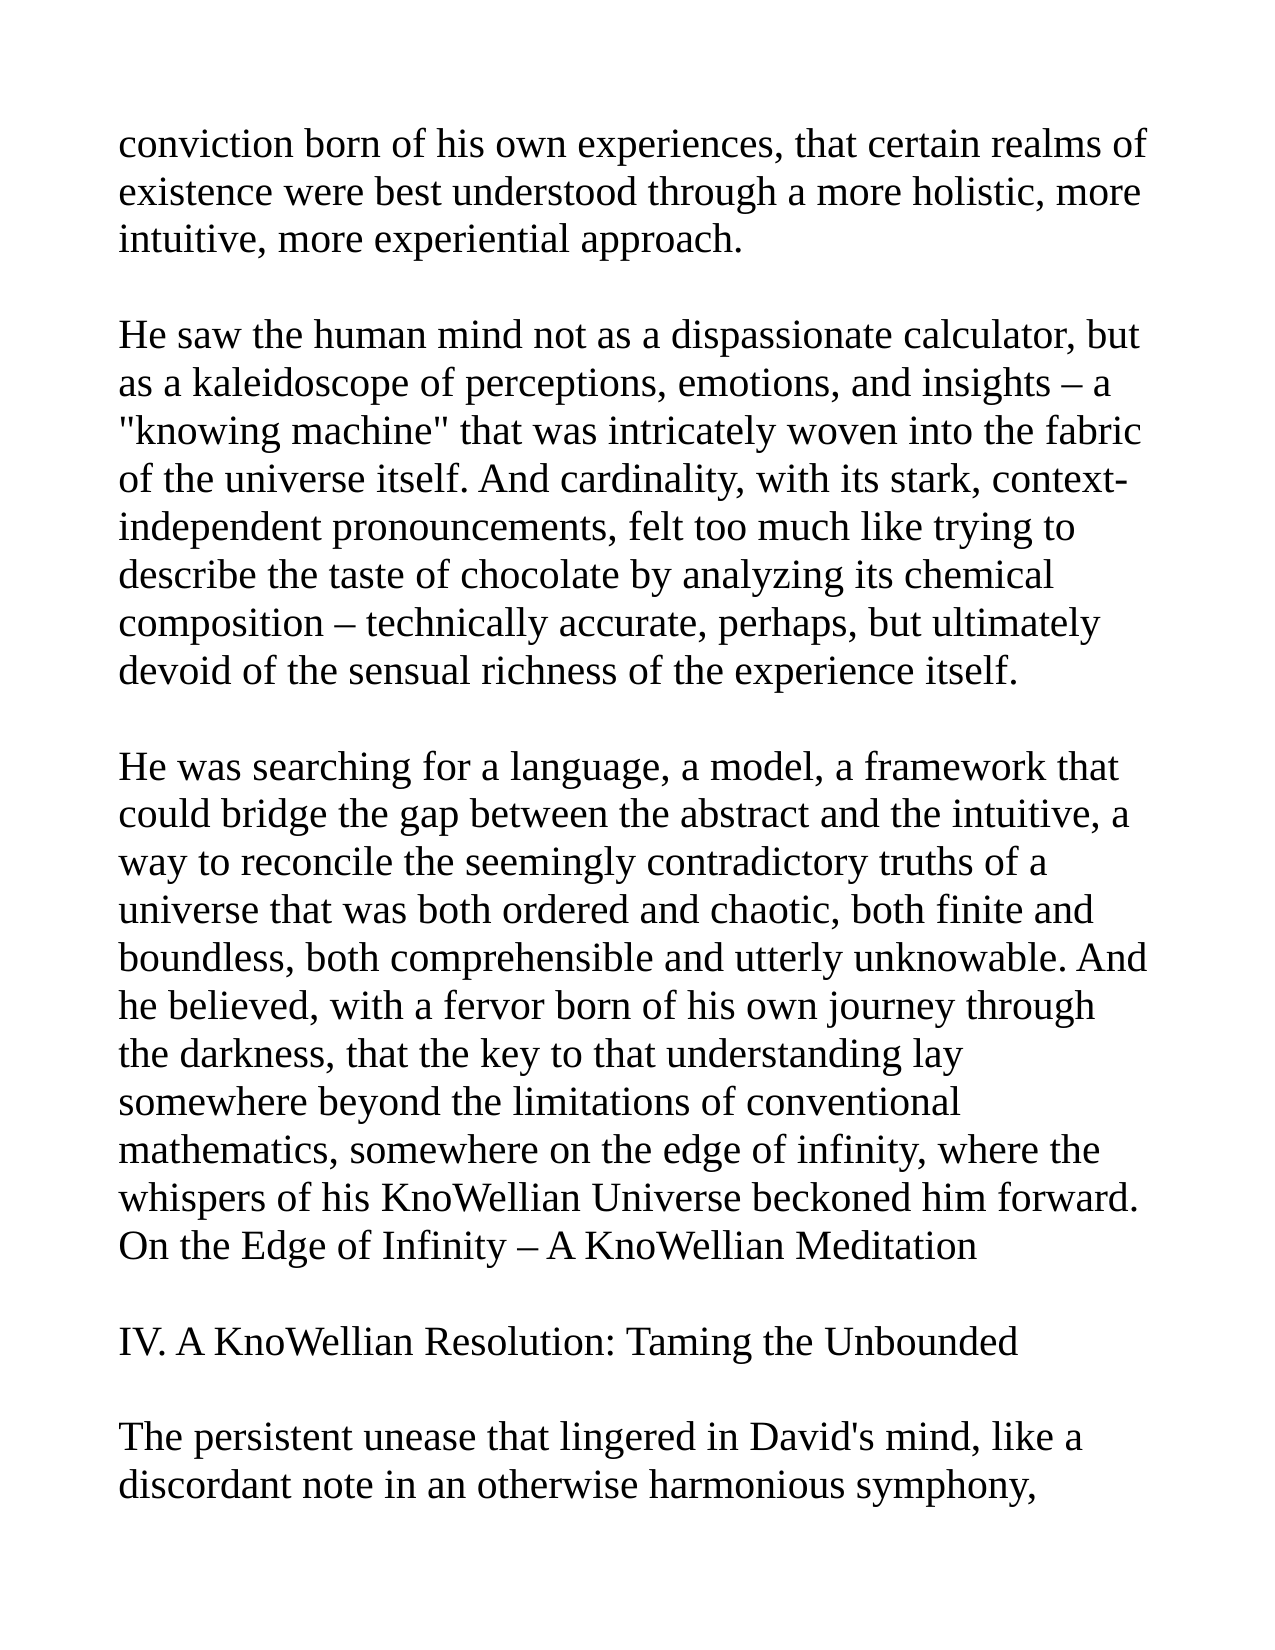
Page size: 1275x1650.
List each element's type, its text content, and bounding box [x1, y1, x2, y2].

text IV. A KnoWellian Resolution: Taming the Unbounded [118, 1316, 1157, 1364]
text He was searching for a language, a model, a framework that could bridge the gap between the abstract and the intuitive, a way to reconcile the seemingly contradictory truths of a universe that was both ordered and chaotic, both finite and boundless, both comprehensible and utterly unknowable. And he believed, with a fervor born of his own journey through the darkness, that the key to that understanding lay somewhere beyond the limitations of conventional mathematics, somewhere on the edge of infinity, where the whispers of his KnoWellian Universe beckoned him forward. [118, 741, 1157, 1220]
text The persistent unease that lingered in David's mind, like a discordant note in an otherwise harmonious symphony, [118, 1412, 1157, 1508]
text On the Edge of Infinity – A KnoWellian Meditation [118, 1220, 1157, 1268]
text He saw the human mind not as a dispassionate calculator, but as a kaleidoscope of perceptions, emotions, and insights – a "knowing machine" that was intricately woven into the fabric of the universe itself. And cardinality, with its stark, context-independent pronouncements, felt too much like trying to describe the taste of chocolate by analyzing its chemical composition – technically accurate, perhaps, but ultimately devoid of the sensual richness of the experience itself. [118, 310, 1157, 693]
text conviction born of his own experiences, that certain realms of existence were best understood through a more holistic, more intuitive, more experiential approach. [118, 118, 1157, 262]
